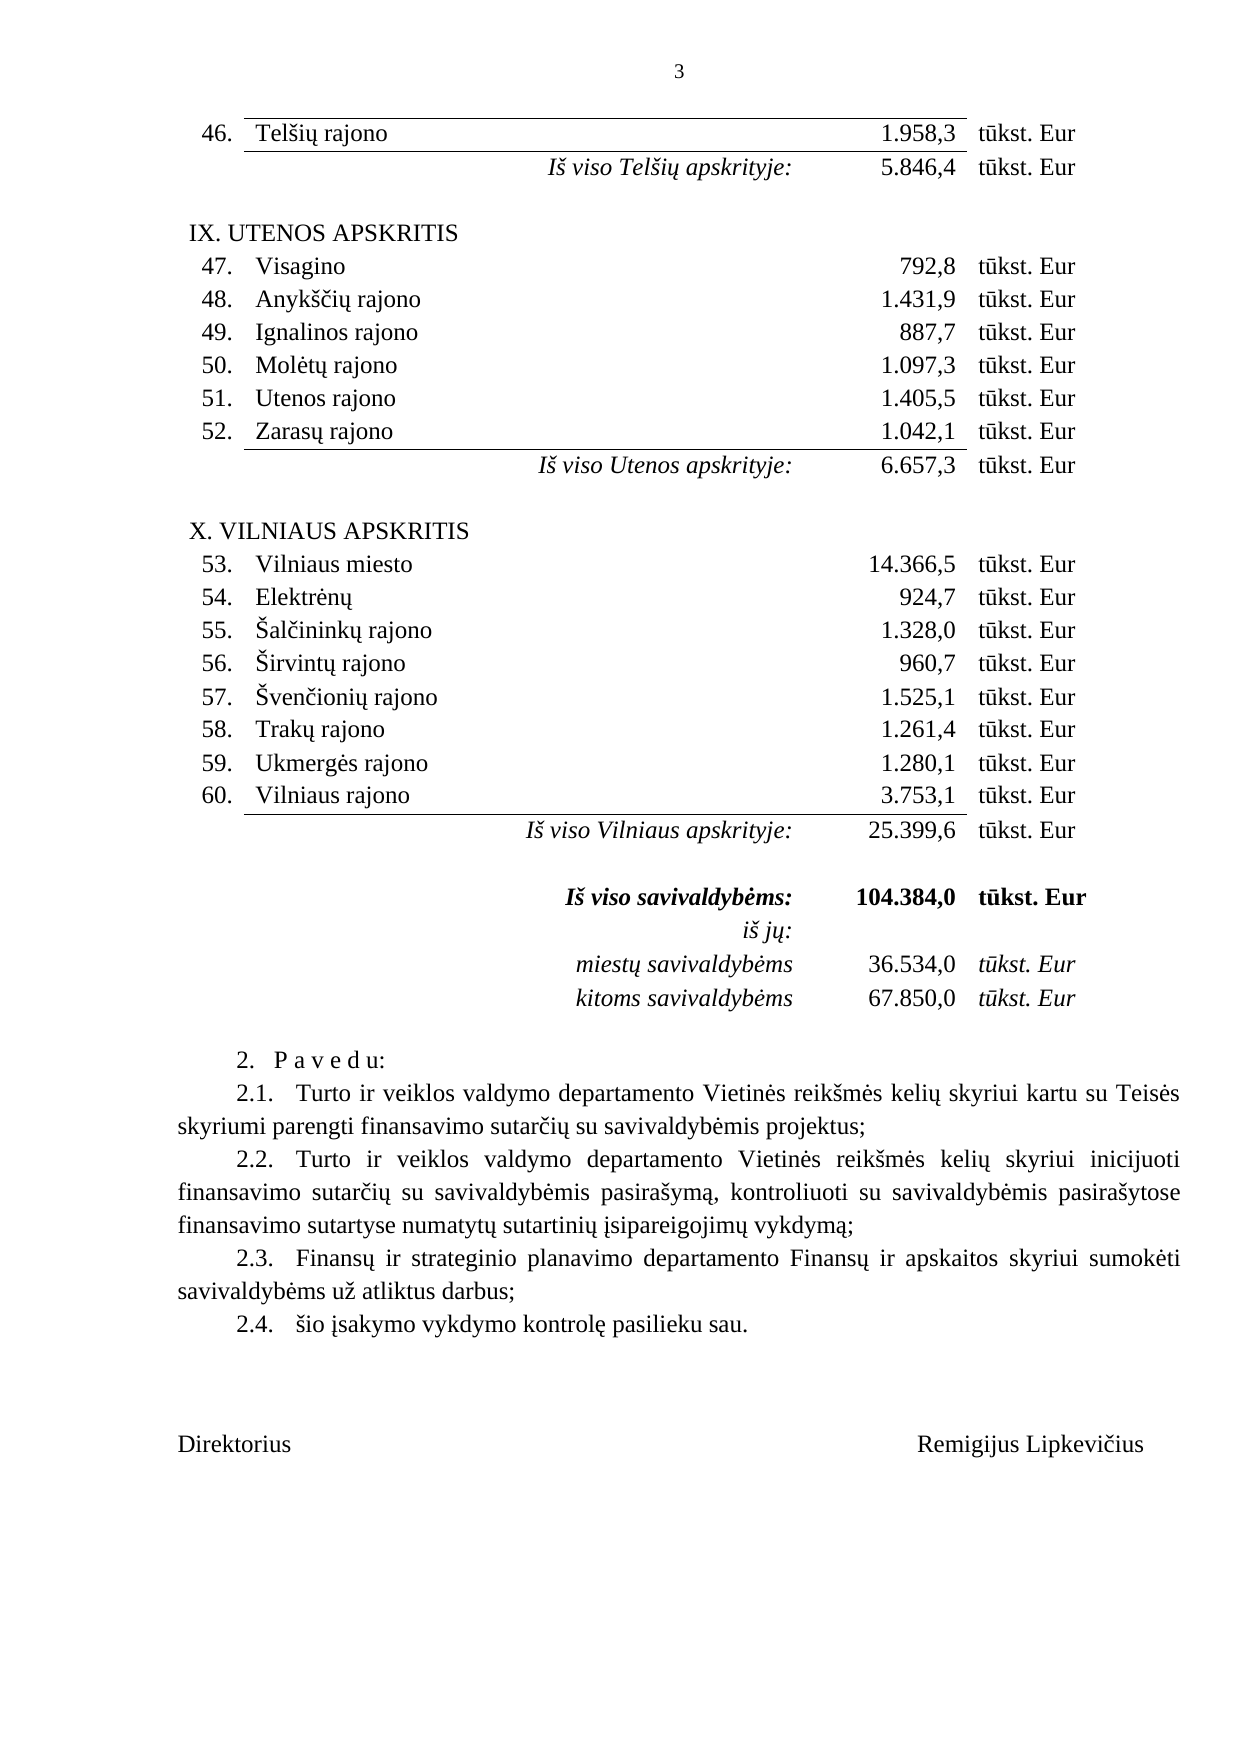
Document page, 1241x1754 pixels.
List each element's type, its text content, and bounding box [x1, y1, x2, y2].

table_cell tūkst. Eur [967, 118, 1119, 151]
table_cell miestų savivaldybėms [244, 949, 806, 983]
text Direktorius Remigijus Lipkevičius [177, 1429, 1181, 1457]
table_cell Iš viso Vilniaus apskrityje: [177, 814, 806, 848]
table_cell Zarasų rajono [244, 416, 806, 449]
table_cell tūkst. Eur [967, 881, 1119, 915]
table_cell [244, 484, 806, 516]
table_cell tūkst. Eur [967, 781, 1119, 814]
table_cell tūkst. Eur [967, 748, 1119, 781]
table_cell iš jų: [244, 915, 806, 949]
table_cell [177, 848, 244, 881]
table_cell tūkst. Eur [967, 814, 1119, 848]
table_cell tūkst. Eur [967, 317, 1119, 350]
table_cell [806, 185, 967, 218]
table_cell 59. [177, 748, 244, 781]
table_cell Utenos rajono [244, 383, 806, 416]
table_cell Iš viso Telšių apskrityje: [177, 151, 806, 185]
table_cell [177, 915, 244, 949]
table_cell [806, 484, 967, 516]
table_cell [806, 915, 967, 949]
table_cell 960,7 [806, 649, 967, 682]
table_cell tūkst. Eur [967, 583, 1119, 616]
table_cell 924,7 [806, 583, 967, 616]
table_cell [177, 185, 244, 218]
table_cell 47. [177, 251, 244, 284]
table_cell [967, 915, 1119, 949]
text 2. P a v e d u: [236, 1045, 1181, 1074]
table_cell 25.399,6 [806, 815, 967, 848]
table_cell tūkst. Eur [967, 682, 1119, 714]
table_cell Ukmergės rajono [244, 748, 806, 781]
table_cell 1.525,1 [806, 682, 967, 714]
table_cell 54. [177, 583, 244, 616]
table_cell 887,7 [806, 317, 967, 350]
table_cell Elektrėnų [244, 583, 806, 616]
table_cell 67.850,0 [806, 983, 967, 1016]
table_cell 55. [177, 616, 244, 648]
table_cell tūkst. Eur [967, 983, 1119, 1016]
table_cell Visagino [244, 251, 806, 284]
table_cell [177, 484, 244, 516]
table_cell 1.328,0 [806, 616, 967, 648]
table_cell 46. [177, 118, 244, 151]
table_cell 60. [177, 781, 244, 814]
text 2.1. Turto ir veiklos valdymo departamento Vietinės reikšmės kelių skyriui kartu su Teisės skyriumi parengti finansavimo sutarčių su savivaldybėmis projektus; [177, 1078, 1181, 1140]
table_cell Iš viso Utenos apskrityje: [177, 449, 806, 483]
table_cell tūkst. Eur [967, 949, 1119, 983]
table_cell 53. [177, 550, 244, 582]
table_cell Telšių rajono [244, 119, 806, 151]
table_cell 3.753,1 [806, 781, 967, 814]
table_cell Trakų rajono [244, 715, 806, 748]
table_cell IX. UTENOS APSKRITIS [177, 218, 806, 251]
table_cell 1.280,1 [806, 748, 967, 781]
table_cell tūkst. Eur [967, 383, 1119, 416]
table_cell 1.097,3 [806, 350, 967, 383]
table_cell [806, 848, 967, 881]
table_cell tūkst. Eur [967, 616, 1119, 648]
table_cell Ignalinos rajono [244, 317, 806, 350]
table_cell [244, 185, 806, 218]
table_cell 1.261,4 [806, 715, 967, 748]
table_cell 56. [177, 649, 244, 682]
table_cell [967, 185, 1119, 218]
text 2.2. Turto ir veiklos valdymo departamento Vietinės reikšmės kelių skyriui inicijuoti finansavimo sutarčių su savivaldybėmis pasirašymą, kontroliuoti su savivaldybėmis pasirašytose finansavimo sutartyse numatytų sutartinių įsipareigojimų vykdymą; [177, 1144, 1181, 1239]
table_cell 58. [177, 715, 244, 748]
table_cell [177, 983, 244, 1016]
table_cell 49. [177, 317, 244, 350]
table_cell Šalčininkų rajono [244, 616, 806, 648]
table_cell tūkst. Eur [967, 251, 1119, 284]
table_cell Vilniaus rajono [244, 781, 806, 814]
table_cell [244, 848, 806, 881]
table_cell tūkst. Eur [967, 649, 1119, 682]
table_cell 57. [177, 682, 244, 714]
table_cell 1.958,3 [806, 119, 967, 151]
table_cell 52. [177, 416, 244, 449]
table_cell 51. [177, 383, 244, 416]
table_cell 14.366,5 [806, 550, 967, 582]
table_cell 6.657,3 [806, 450, 967, 483]
table_cell [967, 218, 1119, 251]
table_cell tūkst. Eur [967, 416, 1119, 449]
table_cell [177, 949, 244, 983]
table_cell Anykščių rajono [244, 284, 806, 317]
table_cell 104.384,0 [806, 881, 967, 915]
table_cell tūkst. Eur [967, 550, 1119, 582]
table_cell Širvintų rajono [244, 649, 806, 682]
table_cell 5.846,4 [806, 152, 967, 185]
table_cell [967, 848, 1119, 881]
table_cell 1.042,1 [806, 416, 967, 449]
table_cell [806, 218, 967, 251]
table_cell Švenčionių rajono [244, 682, 806, 714]
table_cell 36.534,0 [806, 949, 967, 983]
table_cell tūkst. Eur [967, 151, 1119, 185]
text 2.4. šio įsakymo vykdymo kontrolę pasilieku sau. [177, 1309, 1181, 1338]
table_cell Vilniaus miesto [244, 550, 806, 582]
table_cell Molėtų rajono [244, 350, 806, 383]
table_cell [806, 516, 967, 549]
table_cell 1.431,9 [806, 284, 967, 317]
table_cell [967, 516, 1119, 549]
table_cell tūkst. Eur [967, 449, 1119, 483]
table_cell 50. [177, 350, 244, 383]
table_cell X. VILNIAUS APSKRITIS [177, 516, 806, 549]
table_cell 1.405,5 [806, 383, 967, 416]
table_cell 792,8 [806, 251, 967, 284]
table_cell kitoms savivaldybėms [244, 983, 806, 1016]
table_cell 48. [177, 284, 244, 317]
table_cell [967, 484, 1119, 516]
table_cell tūkst. Eur [967, 350, 1119, 383]
table_cell Iš viso savivaldybėms: [177, 881, 806, 915]
table_cell tūkst. Eur [967, 284, 1119, 317]
table_cell tūkst. Eur [967, 715, 1119, 748]
text 2.3. Finansų ir strateginio planavimo departamento Finansų ir apskaitos skyriui sumokėti savivaldybėms už atliktus darbus; [177, 1243, 1181, 1305]
